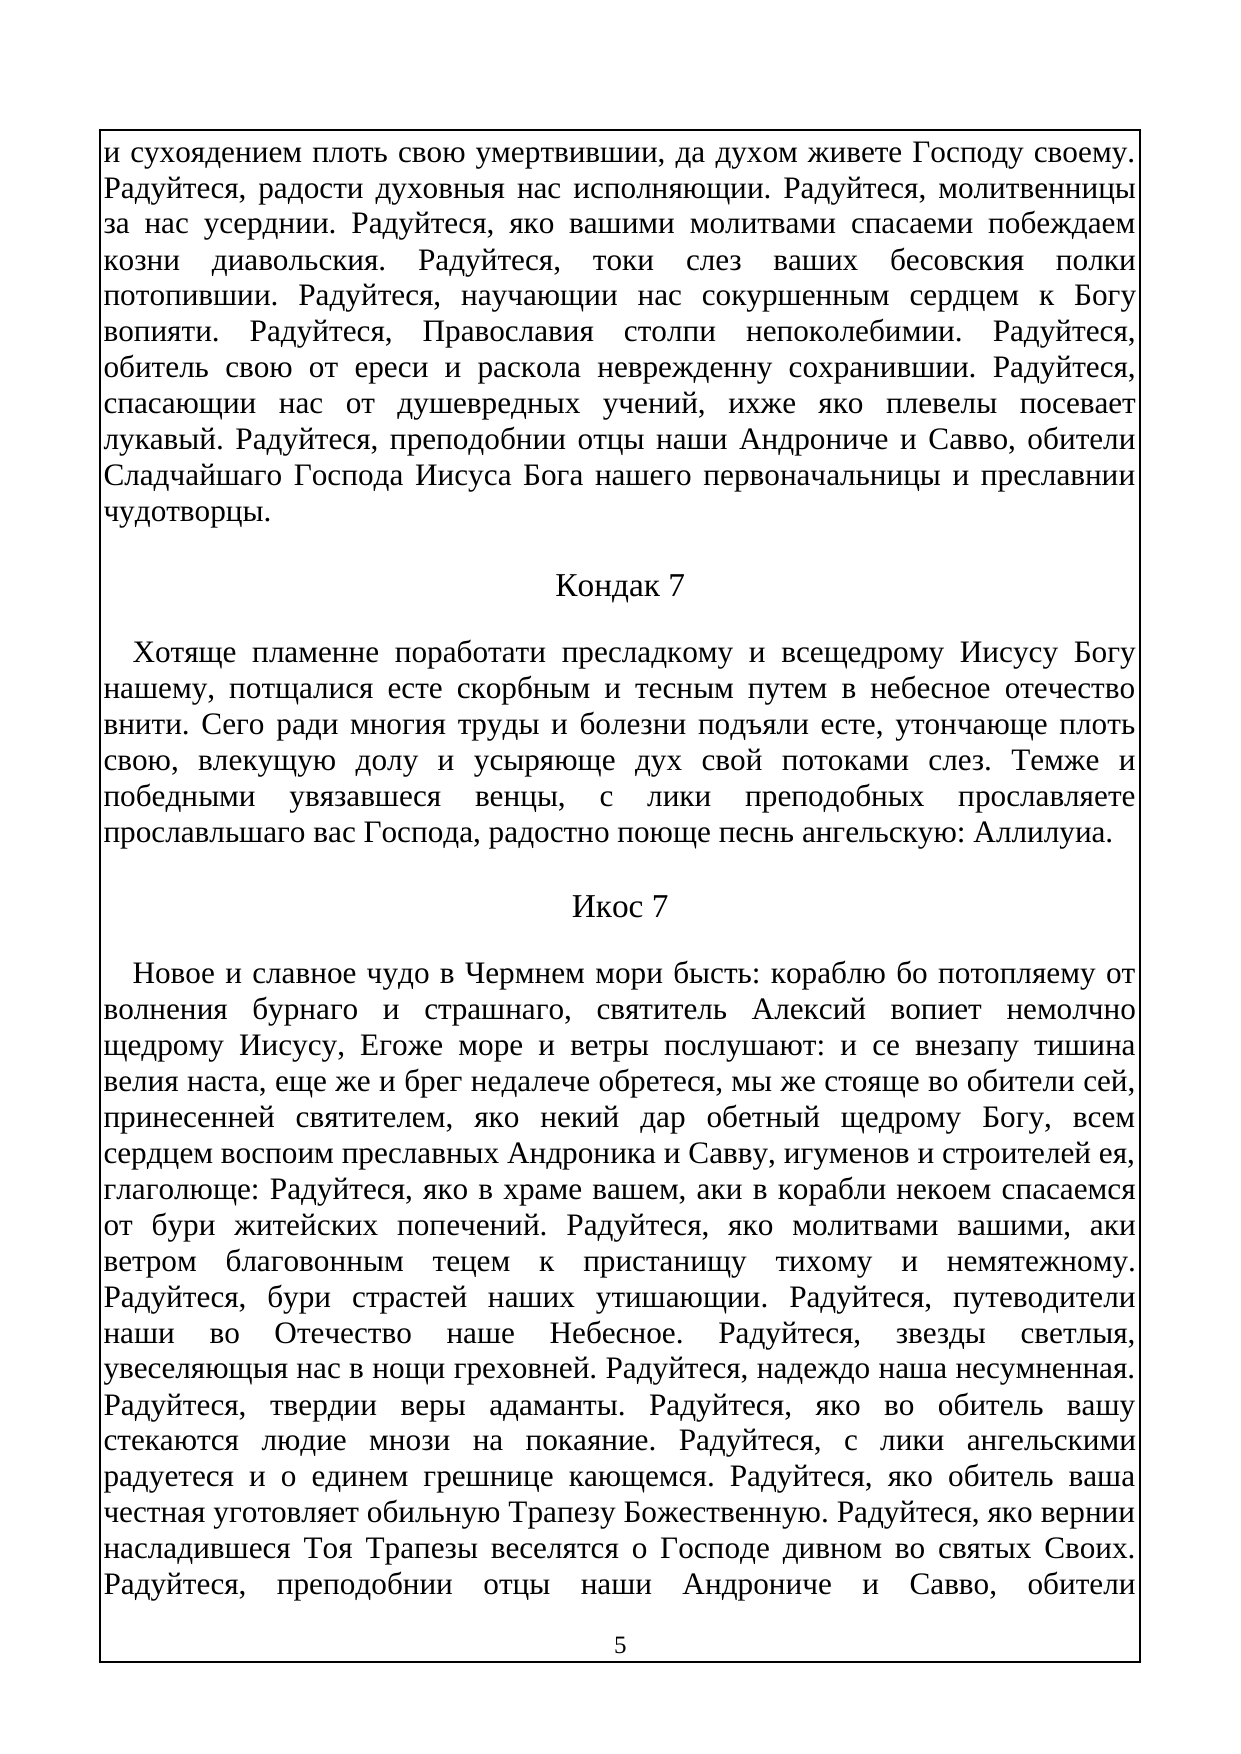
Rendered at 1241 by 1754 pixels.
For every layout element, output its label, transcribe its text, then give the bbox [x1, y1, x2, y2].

text Хотяще пламенне поработати пресладкому и всещедрому Иисусу Богу нашему, потщалися есте скорбным и тесным путем в небесное отечество внити. Сего ради многия труды и болезни подъяли есте, утончающе плоть свою, влекущую долу и усыряюще дух свой потоками слез. Темже и победными увязавшеся венцы, с лики преподобных прославляете прославльшаго вас Господа, радостно поюще песнь ангельскую: Аллилуиа. [103, 633, 1137, 849]
text и сухоядением плоть свою умертвившии, да духом живете Господу своему. Радуйтеся, радости духовныя нас исполняющии. Радуйтеся, молитвенницы за нас усерднии. Радуйтеся, яко вашими молитвами спасаеми побеждаем козни диавольския. Радуйтеся, токи слез ваших бесовския полки потопившии. Радуйтеся, научающии нас сокуршенным сердцем к Богу вопияти. Радуйтеся, Православия столпи непоколебимии. Радуйтеся, обитель свою от ереси и раскола неврежденну сохранившии. Радуйтеся, спасающии нас от душевредных учений, ихже яко плевелы посевает лукавый. Радуйтеся, преподобнии отцы наши Андрониче и Савво, обители Сладчайшаго Господа Иисуса Бога нашего первоначальницы и преславнии чудотворцы. [103, 133, 1137, 528]
text Новое и славное чудо в Чермнем мори бысть: кораблю бо потопляему от волнения бурнаго и страшнаго, святитель Алексий вопиет немолчно щедрому Иисусу, Егоже море и ветры послушают: и се внезапу тишина велия наста, еще же и брег недалече обретеся, мы же стояще во обители сей, принесенней святителем, яко некий дар обетный щедрому Богу, всем сердцем воспоим преславных Андроника и Савву, игуменов и строителей ея, глаголюще: Радуйтеся, яко в храме вашем, аки в корабли некоем спасаемся от бури житейских попечений. Радуйтеся, яко молитвами вашими, аки ветром благовонным тецем к пристанищу тихому и немятежному. Радуйтеся, бури страстей наших утишающии. Радуйтеся, путеводители наши во Отечество наше Небесное. Радуйтеся, звезды светлыя, увеселяющыя нас в нощи греховней. Радуйтеся, надеждо наша несумненная. Радуйтеся, твердии веры адаманты. Радуйтеся, яко во обитель вашу стекаются людие мнози на покаяние. Радуйтеся, с лики ангельскими радуетеся и о единем грешнице кающемся. Радуйтеся, яко обитель ваша честная уготовляет обильную Трапезу Божественную. Радуйтеся, яко вернии насладившеся Тоя Трапезы веселятся о Господе дивном во святых Своих. Радуйтеся, преподобнии отцы наши Андрониче и Савво, обители [103, 954, 1137, 1601]
subtitle Кондак 7 [103, 566, 1137, 604]
subtitle Икос 7 [103, 887, 1137, 925]
